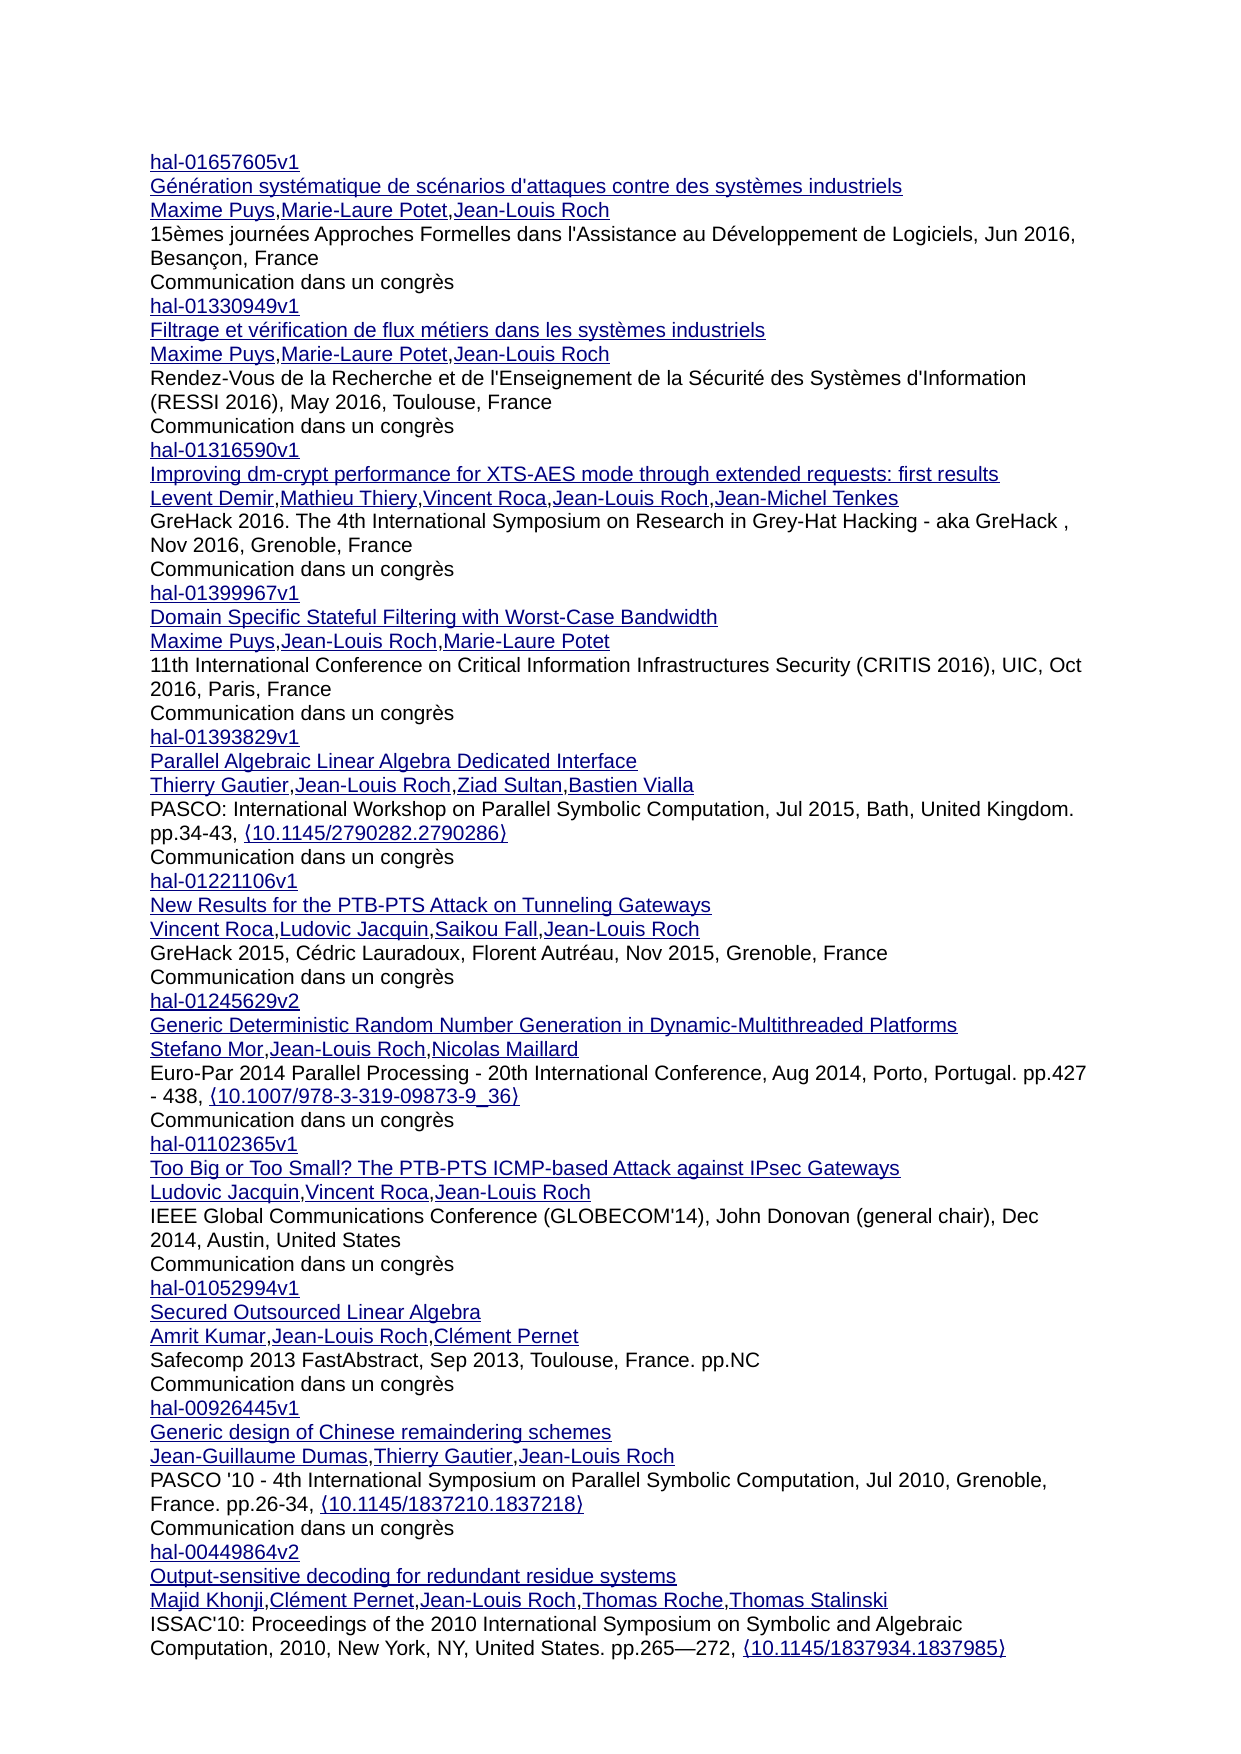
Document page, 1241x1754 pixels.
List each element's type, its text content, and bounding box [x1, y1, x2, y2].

table_cell Too Big or Too Small? The PTB-PTS ICMP-based Attack against IPsec Gateways Ludovic Jacquin,Vincent Roca,Jean-Louis Roch IEEE Global Communications Conference (GLOBECOM'14), John Donovan (general chair), Dec 2014, Austin, United States Communication dans un congrès hal-01052994v1 [150, 1156, 1090, 1300]
table_cell Secured Outsourced Linear Algebra Amrit Kumar,Jean-Louis Roch,Clément Pernet Safecomp 2013 FastAbstract, Sep 2013, Toulouse, France. pp.NC Communication dans un congrès hal-00926445v1 [150, 1300, 1090, 1420]
table_cell Generic design of Chinese remaindering schemes Jean-Guillaume Dumas,Thierry Gautier,Jean-Louis Roch PASCO '10 - 4th International Symposium on Parallel Symbolic Computation, Jul 2010, Grenoble, France. pp.26-34, ⟨10.1145/1837210.1837218⟩ Communication dans un congrès hal-00449864v2 [150, 1420, 1090, 1563]
table_cell Improving dm-crypt performance for XTS-AES mode through extended requests: first results Levent Demir,Mathieu Thiery,Vincent Roca,Jean-Louis Roch,Jean-Michel Tenkes GreHack 2016. The 4th International Symposium on Research in Grey-Hat Hacking - aka GreHack , Nov 2016, Grenoble, France Communication dans un congrès hal-01399967v1 [150, 461, 1090, 605]
table_cell hal-01657605v1 [150, 150, 1090, 174]
table_cell Generic Deterministic Random Number Generation in Dynamic-Multithreaded Platforms Stefano Mor,Jean-Louis Roch,Nicolas Maillard Euro-Par 2014 Parallel Processing - 20th International Conference, Aug 2014, Porto, Portugal. pp.427 - 438, ⟨10.1007/978-3-319-09873-9_36⟩ Communication dans un congrès hal-01102365v1 [150, 1013, 1090, 1156]
table_cell Output-sensitive decoding for redundant residue systems Majid Khonji,Clément Pernet,Jean-Louis Roch,Thomas Roche,Thomas Stalinski ISSAC'10: Proceedings of the 2010 International Symposium on Symbolic and Algebraic Computation, 2010, New York, NY, United States. pp.265―272, ⟨10.1145/1837934.1837985⟩ [150, 1564, 1090, 1659]
table_cell Parallel Algebraic Linear Algebra Dedicated Interface Thierry Gautier,Jean-Louis Roch,Ziad Sultan,Bastien Vialla PASCO: International Workshop on Parallel Symbolic Computation, Jul 2015, Bath, United Kingdom. pp.34-43, ⟨10.1145/2790282.2790286⟩ Communication dans un congrès hal-01221106v1 [150, 749, 1090, 893]
table_cell Domain Specific Stateful Filtering with Worst-Case Bandwidth Maxime Puys,Jean-Louis Roch,Marie-Laure Potet 11th International Conference on Critical Information Infrastructures Security (CRITIS 2016), UIC, Oct 2016, Paris, France Communication dans un congrès hal-01393829v1 [150, 605, 1090, 749]
table_cell New Results for the PTB-PTS Attack on Tunneling Gateways Vincent Roca,Ludovic Jacquin,Saikou Fall,Jean-Louis Roch GreHack 2015, Cédric Lauradoux, Florent Autréau, Nov 2015, Grenoble, France Communication dans un congrès hal-01245629v2 [150, 893, 1090, 1012]
table_cell Génération systématique de scénarios d'attaques contre des systèmes industriels Maxime Puys,Marie-Laure Potet,Jean-Louis Roch 15èmes journées Approches Formelles dans l'Assistance au Développement de Logiciels, Jun 2016, Besançon, France Communication dans un congrès hal-01330949v1 [150, 174, 1090, 318]
table_cell Filtrage et vérification de flux métiers dans les systèmes industriels Maxime Puys,Marie-Laure Potet,Jean-Louis Roch Rendez-Vous de la Recherche et de l'Enseignement de la Sécurité des Systèmes d'Information (RESSI 2016), May 2016, Toulouse, France Communication dans un congrès hal-01316590v1 [150, 318, 1090, 461]
